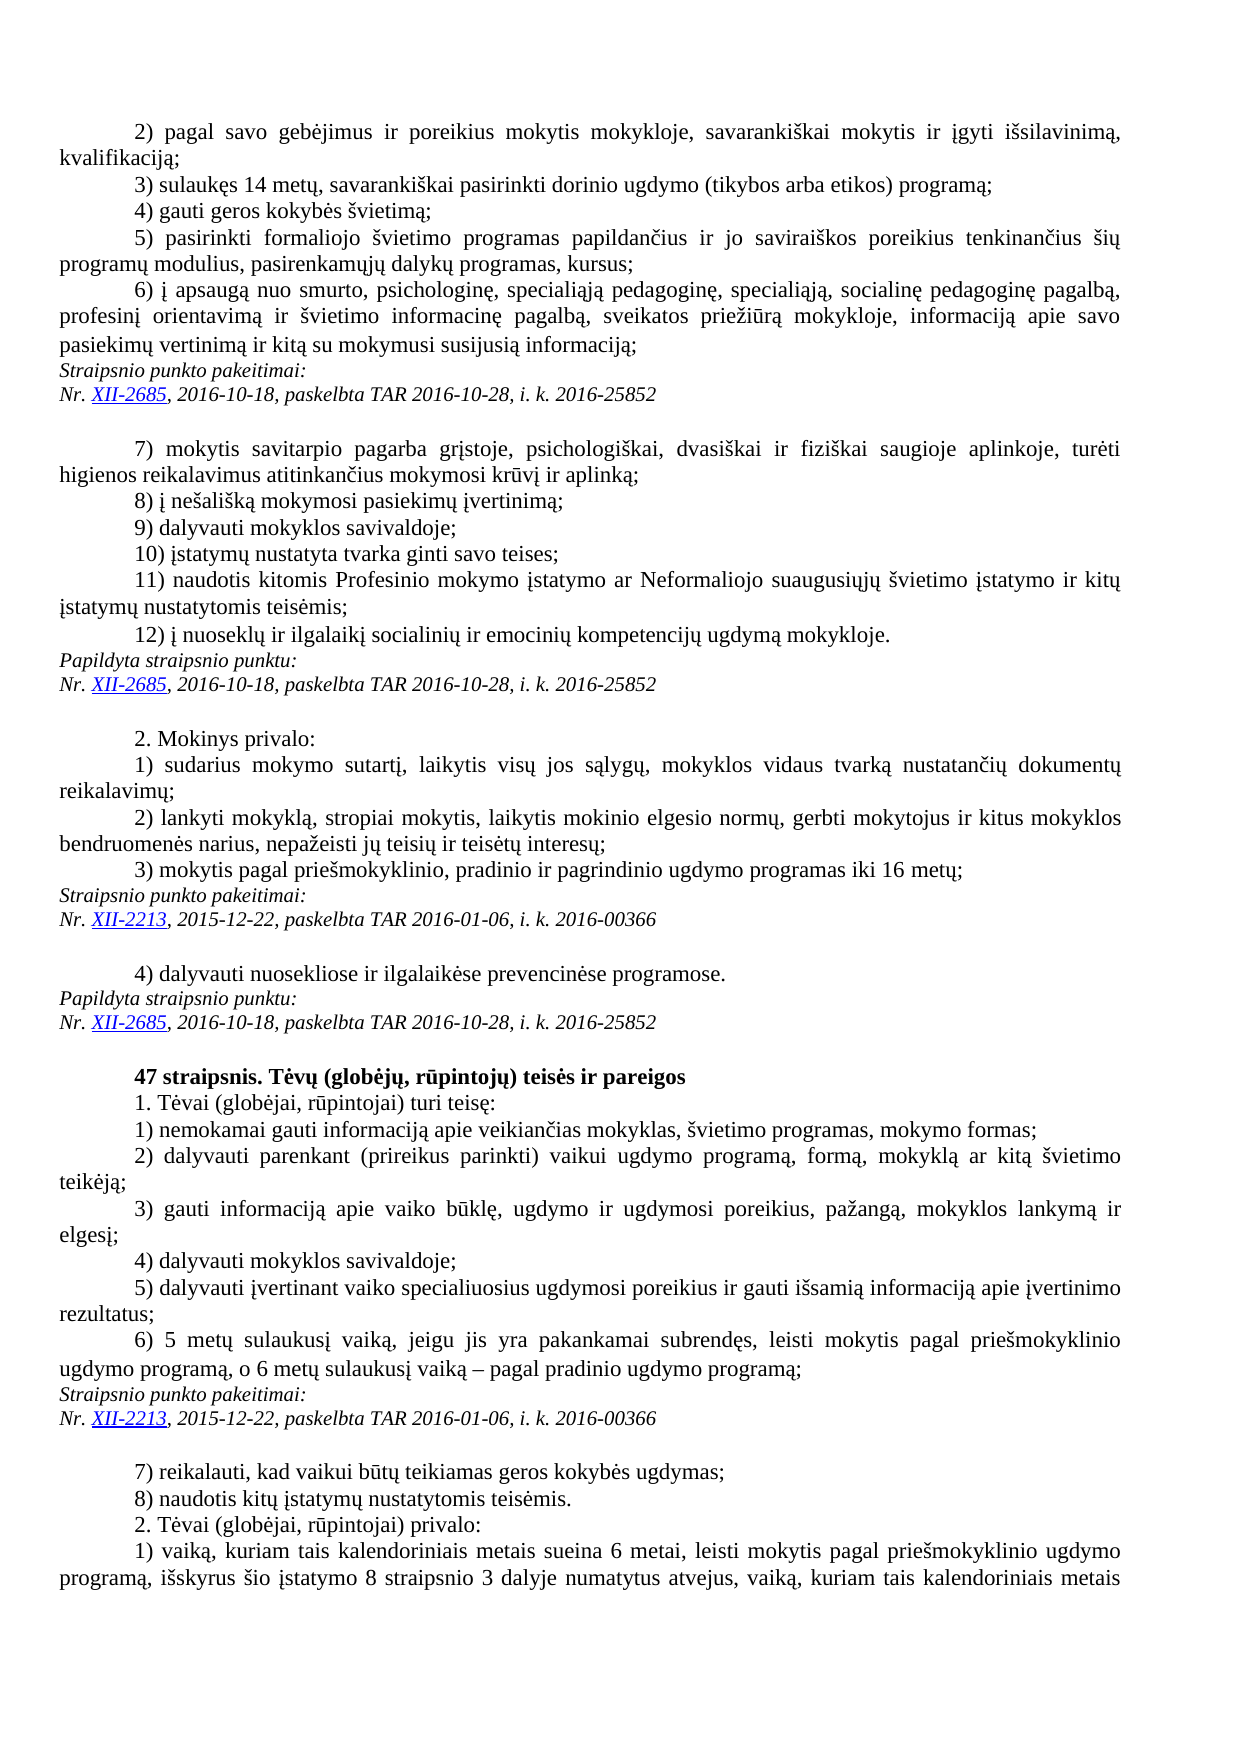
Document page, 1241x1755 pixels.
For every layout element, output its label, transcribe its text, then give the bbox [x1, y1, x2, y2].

text 3) mokytis pagal priešmokyklinio, pradinio ir pagrindinio ugdymo programas iki 16 metų; [59, 856, 1122, 883]
text 4) gauti geros kokybės švietimą; [59, 197, 1122, 223]
text Straipsnio punkto pakeitimai: [59, 883, 1122, 907]
text 9) dalyvauti mokyklos savivaldoje; [59, 514, 1122, 540]
text Nr. XII-2685, 2016-10-18, paskelbta TAR 2016-10-28, i. k. 2016-25852 [59, 672, 1122, 696]
text Papildyta straipsnio punktu: [59, 986, 1122, 1010]
text 2) lankyti mokyklą, stropiai mokytis, laikytis mokinio elgesio normų, gerbti mokytojus ir kitus mokyklos bendruomenės narius, nepažeisti jų teisių ir teisėtų interesų; [59, 804, 1122, 856]
text 1. Tėvai (globėjai, rūpintojai) turi teisę: [59, 1089, 1122, 1116]
text 7) mokytis savitarpio pagarba grįstoje, psichologiškai, dvasiškai ir fiziškai saugioje aplinkoje, turėti higienos reikalavimus atitinkančius mokymosi krūvį ir aplinką; [59, 434, 1122, 487]
text Straipsnio punkto pakeitimai: [59, 1382, 1122, 1406]
text 12) į nuoseklų ir ilgalaikį socialinių ir emocinių kompetencijų ugdymą mokykloje. [59, 619, 1122, 648]
text 3) sulaukęs 14 metų, savarankiškai pasirinkti dorinio ugdymo (tikybos arba etikos) programą; [59, 171, 1122, 197]
text 7) reikalauti, kad vaikui būtų teikiamas geros kokybės ugdymas; [59, 1458, 1122, 1485]
text 11) naudotis kitomis Profesinio mokymo įstatymo ar Neformaliojo suaugusiųjų švietimo įstatymo ir kitų įstatymų nustatytomis teisėmis; [59, 566, 1122, 619]
text 2. Tėvai (globėjai, rūpintojai) privalo: [59, 1511, 1122, 1537]
text 3) gauti informaciją apie vaiko būklę, ugdymo ir ugdymosi poreikius, pažangą, mokyklos lankymą ir elgesį; [59, 1195, 1122, 1247]
text 8) į nešališką mokymosi pasiekimų įvertinimą; [59, 487, 1122, 514]
text 10) įstatymų nustatyta tvarka ginti savo teises; [59, 540, 1122, 566]
text 2) dalyvauti parenkant (prireikus parinkti) vaikui ugdymo programą, formą, mokyklą ar kitą švietimo teikėją; [59, 1142, 1122, 1195]
text 1) vaiką, kuriam tais kalendoriniais metais sueina 6 metai, leisti mokytis pagal priešmokyklinio ugdymo programą, išskyrus šio įstatymo 8 straipsnio 3 dalyje numatytus atvejus, vaiką, kuriam tais kalendoriniais metais [59, 1537, 1122, 1590]
text 8) naudotis kitų įstatymų nustatytomis teisėmis. [59, 1485, 1122, 1511]
text Nr. XII-2685, 2016-10-18, paskelbta TAR 2016-10-28, i. k. 2016-25852 [59, 1010, 1122, 1034]
text Nr. XII-2685, 2016-10-18, paskelbta TAR 2016-10-28, i. k. 2016-25852 [59, 382, 1122, 406]
text Nr. XII-2213, 2015-12-22, paskelbta TAR 2016-01-06, i. k. 2016-00366 [59, 1406, 1122, 1430]
text 5) pasirinkti formaliojo švietimo programas papildančius ir jo saviraiškos poreikius tenkinančius šių programų modulius, pasirenkamųjų dalykų programas, kursus; [59, 223, 1122, 276]
text 6) 5 metų sulaukusį vaiką, jeigu jis yra pakankamai subrendęs, leisti mokytis pagal priešmokyklinio ugdymo programą, o 6 metų sulaukusį vaiką – pagal pradinio ugdymo programą; [59, 1326, 1122, 1382]
text Papildyta straipsnio punktu: [59, 648, 1122, 672]
text 5) dalyvauti įvertinant vaiko specialiuosius ugdymosi poreikius ir gauti išsamią informaciją apie įvertinimo rezultatus; [59, 1274, 1122, 1326]
text 6) į apsaugą nuo smurto, psichologinę, specialiąją pedagoginę, specialiąją, socialinę pedagoginę pagalbą, profesinį orientavimą ir švietimo informacinę pagalbą, sveikatos priežiūrą mokykloje, informaciją apie savo pasiekimų vertinimą ir kitą su mokymusi susijusią informaciją; [59, 276, 1122, 358]
text 2) pagal savo gebėjimus ir poreikius mokytis mokykloje, savarankiškai mokytis ir įgyti išsilavinimą, kvalifikaciją; [59, 118, 1122, 171]
text 47 straipsnis. Tėvų (globėjų, rūpintojų) teisės ir pareigos [59, 1063, 1122, 1089]
text Straipsnio punkto pakeitimai: [59, 358, 1122, 382]
text 4) dalyvauti nuosekliose ir ilgalaikėse prevencinėse programose. [59, 960, 1122, 986]
text 1) sudarius mokymo sutartį, laikytis visų jos sąlygų, mokyklos vidaus tvarką nustatančių dokumentų reikalavimų; [59, 751, 1122, 804]
text 2. Mokinys privalo: [59, 725, 1122, 751]
text 4) dalyvauti mokyklos savivaldoje; [59, 1247, 1122, 1274]
text Nr. XII-2213, 2015-12-22, paskelbta TAR 2016-01-06, i. k. 2016-00366 [59, 907, 1122, 931]
text 1) nemokamai gauti informaciją apie veikiančias mokyklas, švietimo programas, mokymo formas; [59, 1116, 1122, 1142]
